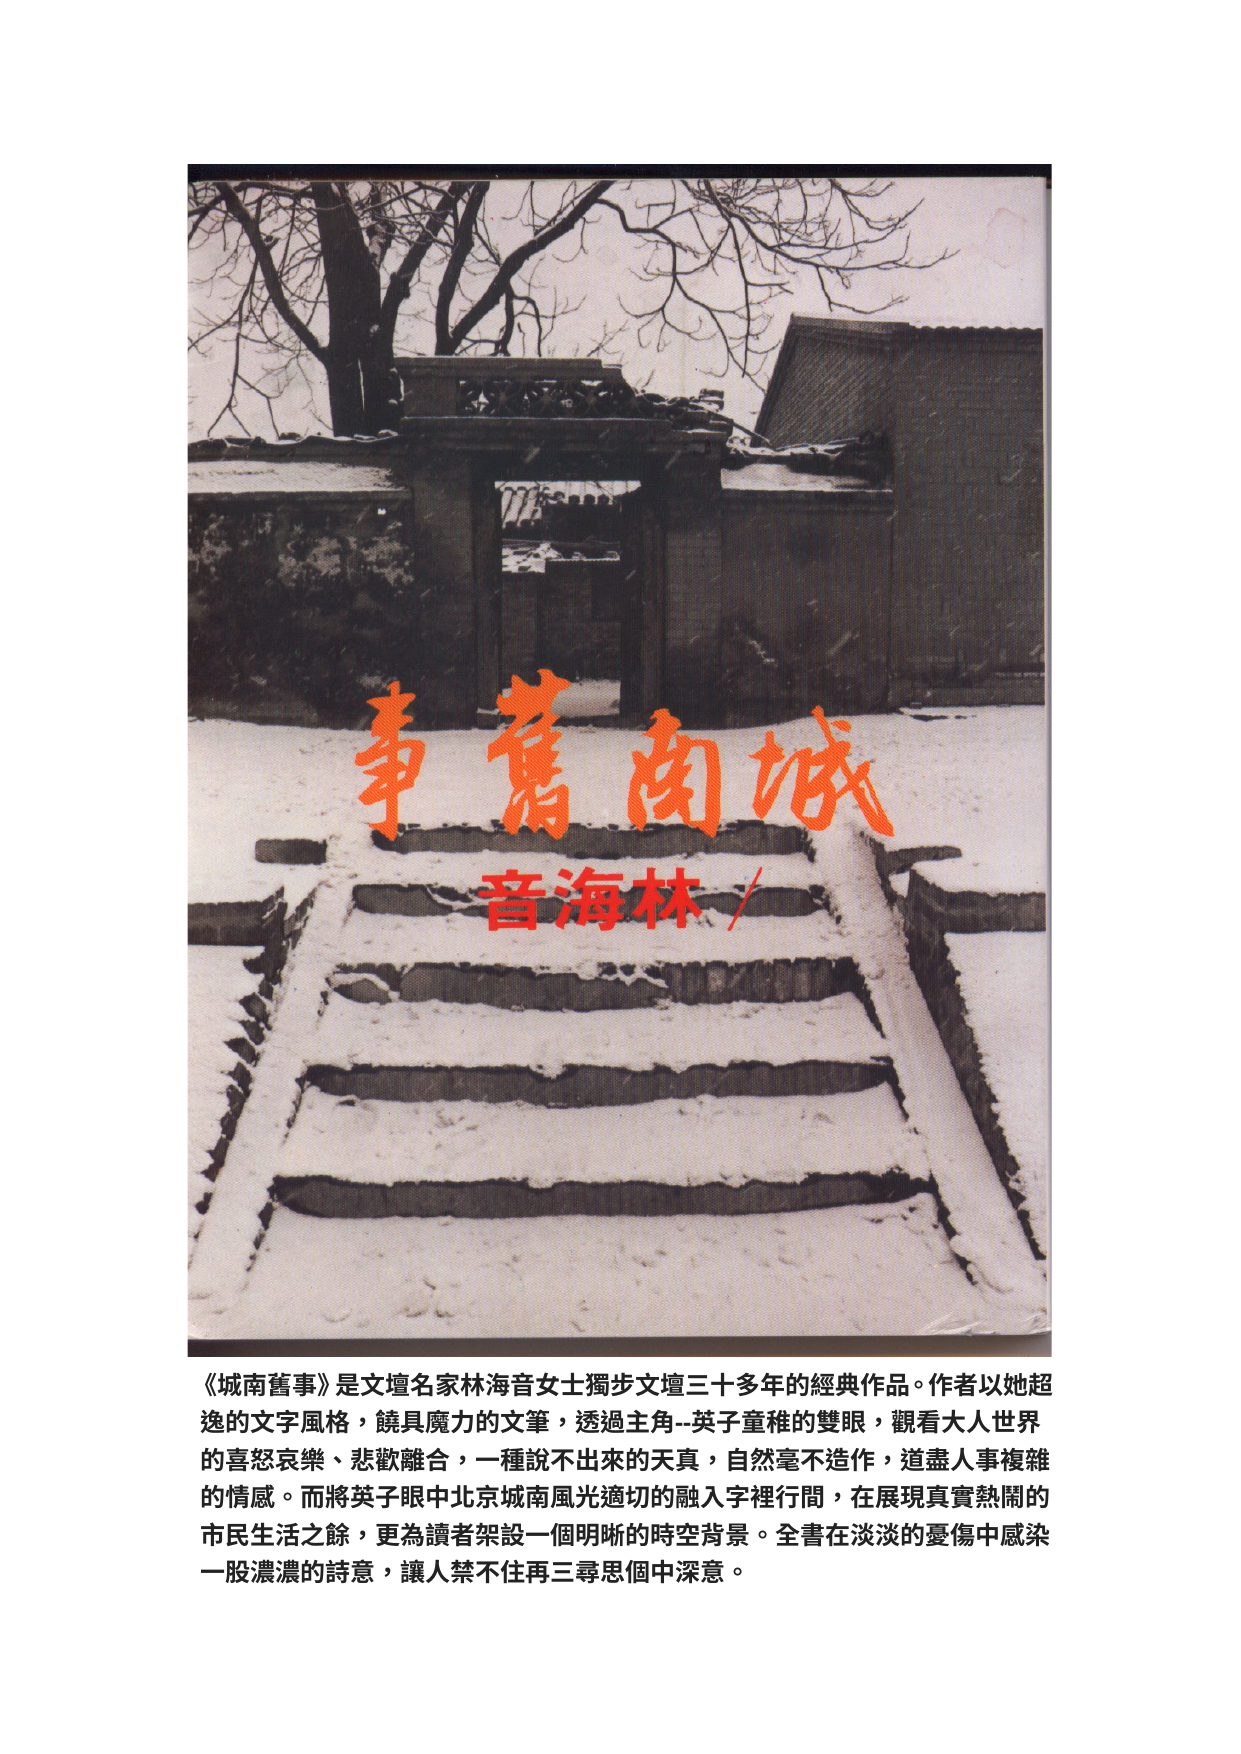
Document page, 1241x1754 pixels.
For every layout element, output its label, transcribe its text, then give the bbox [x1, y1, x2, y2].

picture [187, 164, 1052, 1357]
text 《城南舊事》是文壇名家林海音女士獨步文壇三十多年的經典作品。作者以她超逸的文字風格，饒具魔力的文筆，透過主角--英子童稚的雙眼，觀看大人世界的喜怒哀樂、悲歡離合，一種說不出來的天真，自然毫不造作，道盡人事複雜的情感。而將英子眼中北京城南風光適切的融入字裡行間，在展現真實熱鬧的市民生活之餘，更為讀者架設一個明晰的時空背景。全書在淡淡的憂傷中感染一股濃濃的詩意，讓人禁不住再三尋思個中深意。 [187, 164, 1053, 1589]
